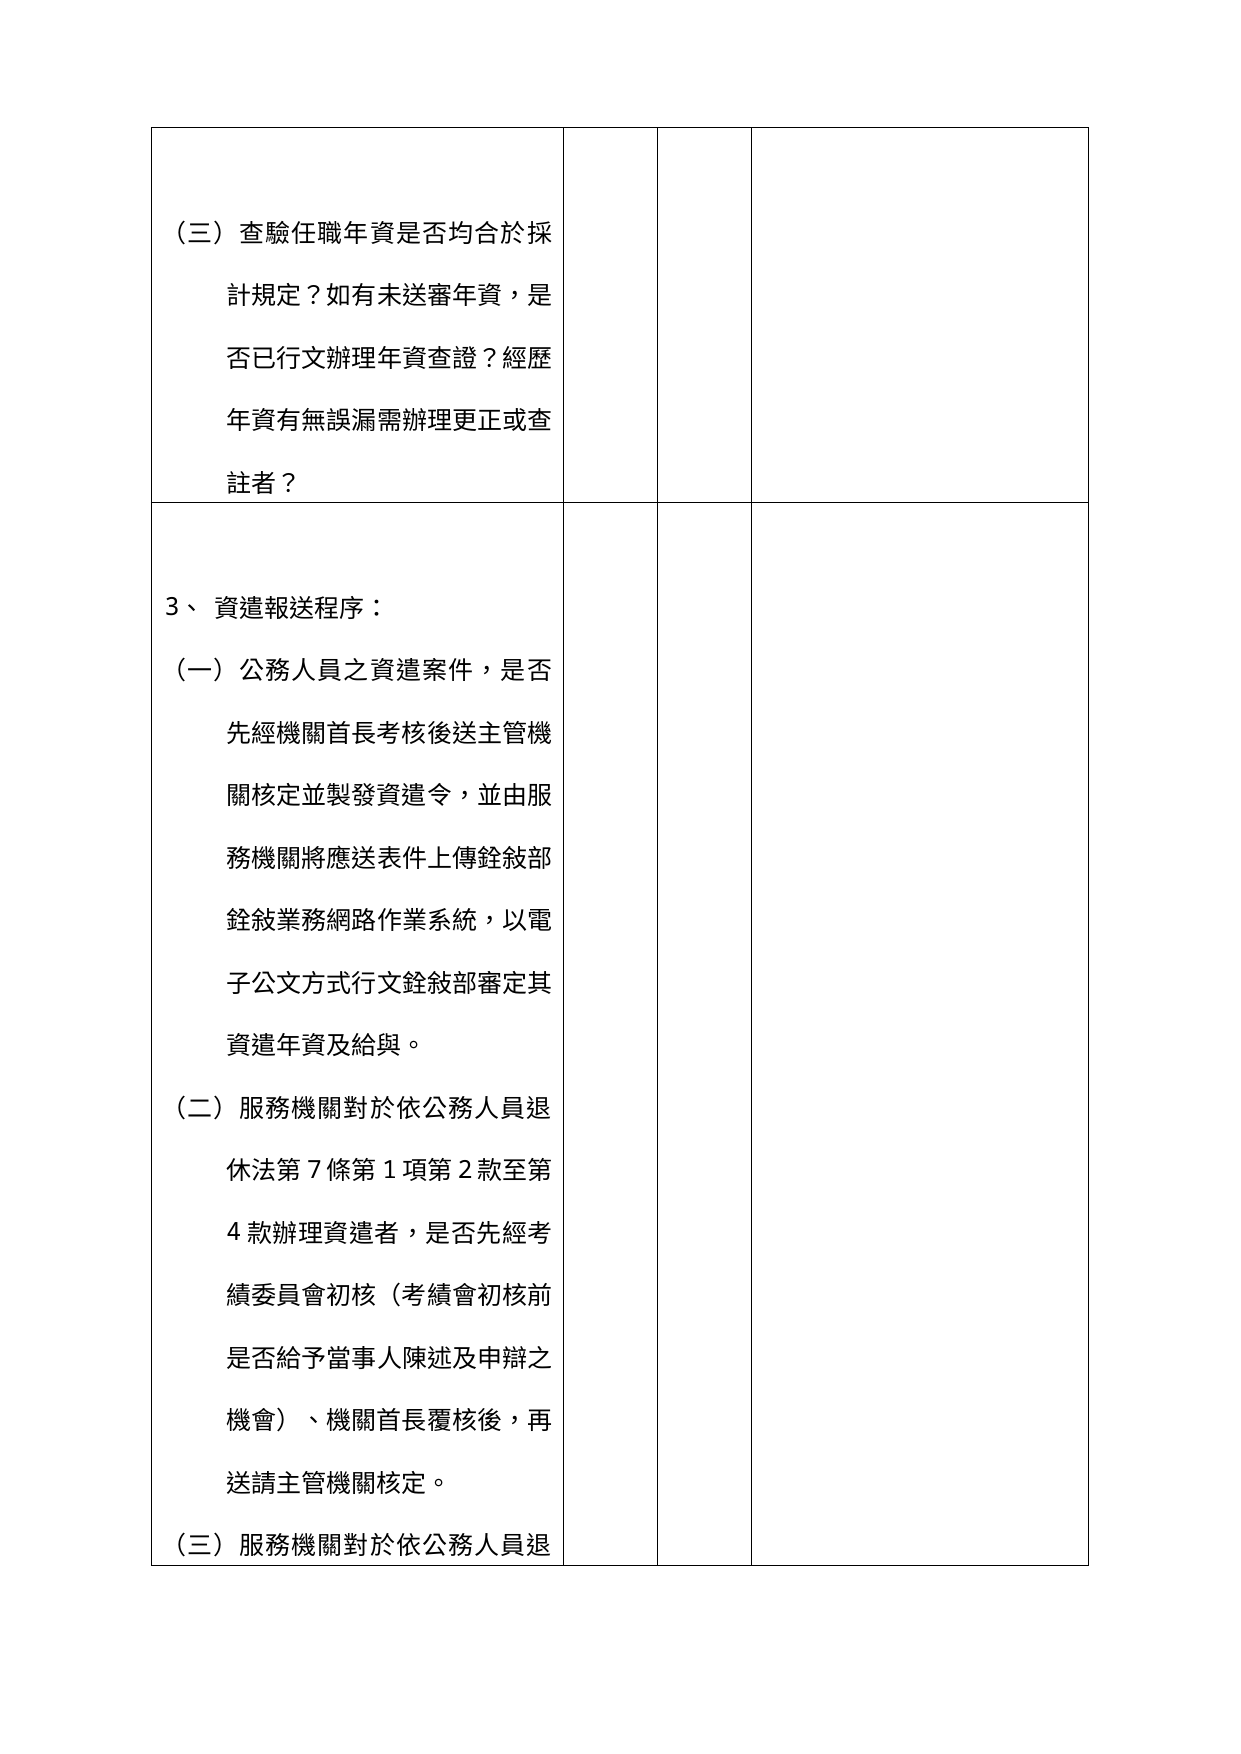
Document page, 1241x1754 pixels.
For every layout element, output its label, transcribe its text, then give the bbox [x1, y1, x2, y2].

table_cell [752, 503, 1088, 1564]
table_cell [658, 128, 751, 502]
table_cell [564, 128, 657, 502]
table_cell 資遣報送程序： （一）公務人員之資遣案件，是否先經機關首長考核後送主管機關核定並製發資遣令，並由服務機關將應送表件上傳銓敍部銓敍業務網路作業系統，以電子公文方式行文銓敍部審定其資遣年資及給與。 （二）服務機關對於依公務人員退休法第7條第1項第2款至第4款辦理資遣者，是否先經考績委員會初核（考績會初核前是否給予當事人陳述及申辯之機會）、機關首長覆核後，再送請主管機關核定。 （三）服務機關對於依公務人員退 [152, 503, 563, 1564]
table_cell [752, 128, 1088, 502]
table_cell [564, 503, 657, 1564]
table_cell （三）查驗任職年資是否均合於採計規定？如有未送審年資，是否已行文辦理年資查證？經歷年資有無誤漏需辦理更正或查註者？ [152, 128, 563, 502]
table_cell [658, 503, 751, 1564]
